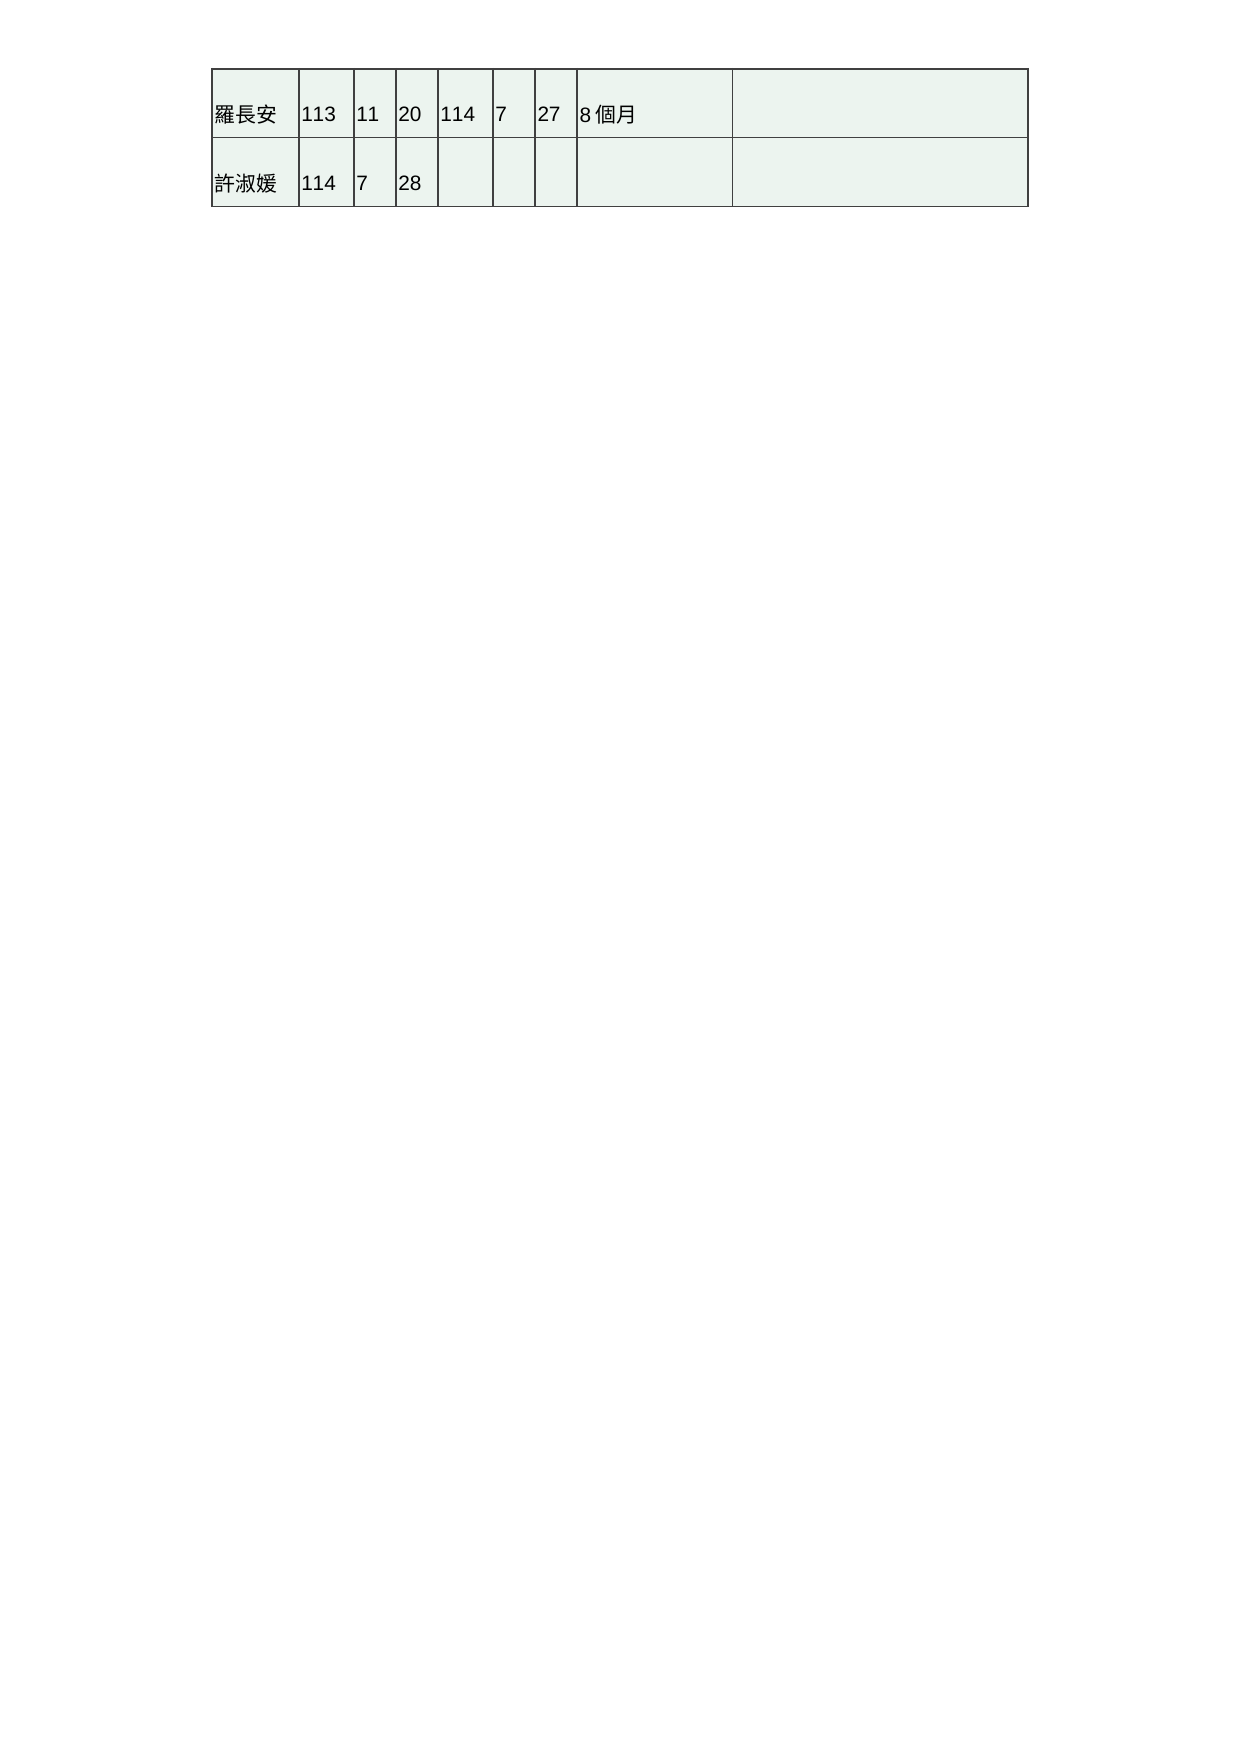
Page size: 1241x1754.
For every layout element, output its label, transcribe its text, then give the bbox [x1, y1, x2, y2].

table_cell 20 [397, 70, 437, 137]
table_cell 11 [355, 70, 395, 137]
table_cell [494, 138, 534, 206]
table_cell [536, 138, 576, 206]
table_cell 113 [300, 70, 353, 137]
table_cell 28 [397, 138, 437, 206]
table_cell [439, 138, 492, 206]
table_cell [187, 65, 1053, 273]
table_cell 114 [300, 138, 353, 206]
table_cell 7 [494, 70, 534, 137]
table_cell 8個月 [578, 70, 732, 137]
table_cell 7 [355, 138, 395, 206]
table_cell [578, 138, 732, 206]
table_cell 許淑媛 [213, 138, 298, 206]
table_cell 114 [439, 70, 492, 137]
table_cell [733, 138, 1027, 206]
table_cell 27 [536, 70, 576, 137]
table_cell 羅長安 [213, 70, 298, 137]
table_cell [733, 70, 1027, 137]
